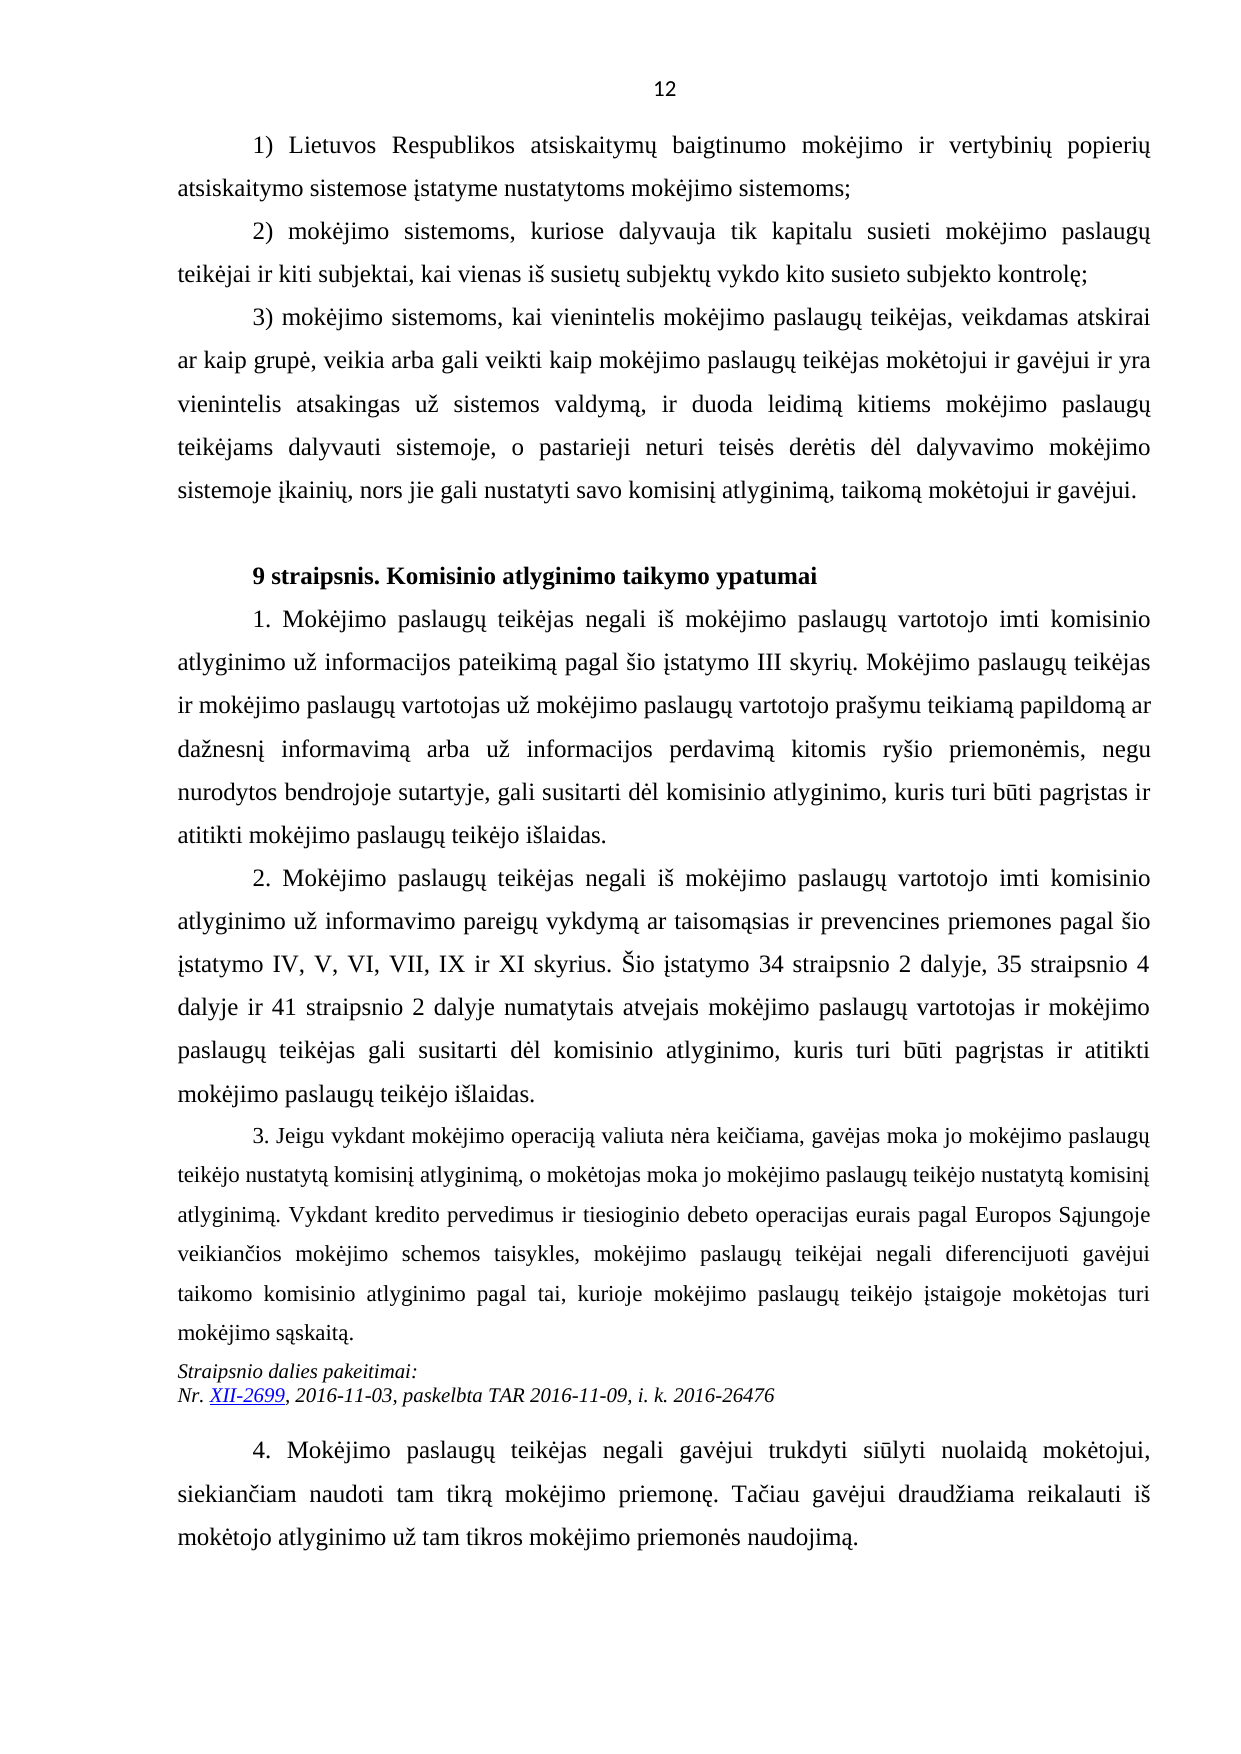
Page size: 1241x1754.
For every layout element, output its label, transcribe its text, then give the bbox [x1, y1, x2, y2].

text 1. Mokėjimo paslaugų teikėjas negali iš mokėjimo paslaugų vartotojo imti komisinio atlyginimo už informacijos pateikimą pagal šio įstatymo III skyrių. Mokėjimo paslaugų teikėjas ir mokėjimo paslaugų vartotojas už mokėjimo paslaugų vartotojo prašymu teikiamą papildomą ar dažnesnį informavimą arba už informacijos perdavimą kitomis ryšio priemonėmis, negu nurodytos bendrojoje sutartyje, gali susitarti dėl komisinio atlyginimo, kuris turi būti pagrįstas ir atitikti mokėjimo paslaugų teikėjo išlaidas. [177, 604, 1152, 849]
text 2. Mokėjimo paslaugų teikėjas negali iš mokėjimo paslaugų vartotojo imti komisinio atlyginimo už informavimo pareigų vykdymą ar taisomąsias ir prevencines priemones pagal šio įstatymo IV, V, VI, VII, IX ir XI skyrius. Šio įstatymo 34 straipsnio 2 dalyje, 35 straipsnio 4 dalyje ir 41 straipsnio 2 dalyje numatytais atvejais mokėjimo paslaugų vartotojas ir mokėjimo paslaugų teikėjas gali susitarti dėl komisinio atlyginimo, kuris turi būti pagrįstas ir atitikti mokėjimo paslaugų teikėjo išlaidas. [177, 863, 1152, 1107]
text 4. Mokėjimo paslaugų teikėjas negali gavėjui trukdyti siūlyti nuolaidą mokėtojui, siekiančiam naudoti tam tikrą mokėjimo priemonę. Tačiau gavėjui draudžiama reikalauti iš mokėtojo atlyginimo už tam tikros mokėjimo priemonės naudojimą. [177, 1436, 1152, 1551]
text 2) mokėjimo sistemoms, kuriose dalyvauja tik kapitalu susieti mokėjimo paslaugų teikėjai ir kiti subjektai, kai vienas iš susietų subjektų vykdo kito susieto subjekto kontrolę; [177, 216, 1152, 288]
text 3) mokėjimo sistemoms, kai vienintelis mokėjimo paslaugų teikėjas, veikdamas atskirai ar kaip grupė, veikia arba gali veikti kaip mokėjimo paslaugų teikėjas mokėtojui ir gavėjui ir yra vienintelis atsakingas už sistemos valdymą, ir duoda leidimą kitiems mokėjimo paslaugų teikėjams dalyvauti sistemoje, o pastarieji neturi teisės derėtis dėl dalyvavimo mokėjimo sistemoje įkainių, nors jie gali nustatyti savo komisinį atlyginimą, taikomą mokėtojui ir gavėjui. [177, 302, 1152, 504]
text Nr. XII-2699, 2016-11-03, paskelbta TAR 2016-11-09, i. k. 2016-26476 [177, 1383, 1152, 1407]
text 1) Lietuvos Respublikos atsiskaitymų baigtinumo mokėjimo ir vertybinių popierių atsiskaitymo sistemose įstatyme nustatytoms mokėjimo sistemoms; [177, 130, 1152, 202]
text Straipsnio dalies pakeitimai: [177, 1359, 1152, 1383]
text 3. Jeigu vykdant mokėjimo operaciją valiuta nėra keičiama, gavėjas moka jo mokėjimo paslaugų teikėjo nustatytą komisinį atlyginimą, o mokėtojas moka jo mokėjimo paslaugų teikėjo nustatytą komisinį atlyginimą. Vykdant kredito pervedimus ir tiesioginio debeto operacijas eurais pagal Europos Sąjungoje veikiančios mokėjimo schemos taisykles, mokėjimo paslaugų teikėjai negali diferencijuoti gavėjui taikomo komisinio atlyginimo pagal tai, kurioje mokėjimo paslaugų teikėjo įstaigoje mokėtojas turi mokėjimo sąskaitą. [177, 1122, 1152, 1346]
text 9 straipsnis. Komisinio atlyginimo taikymo ypatumai [177, 561, 1152, 590]
